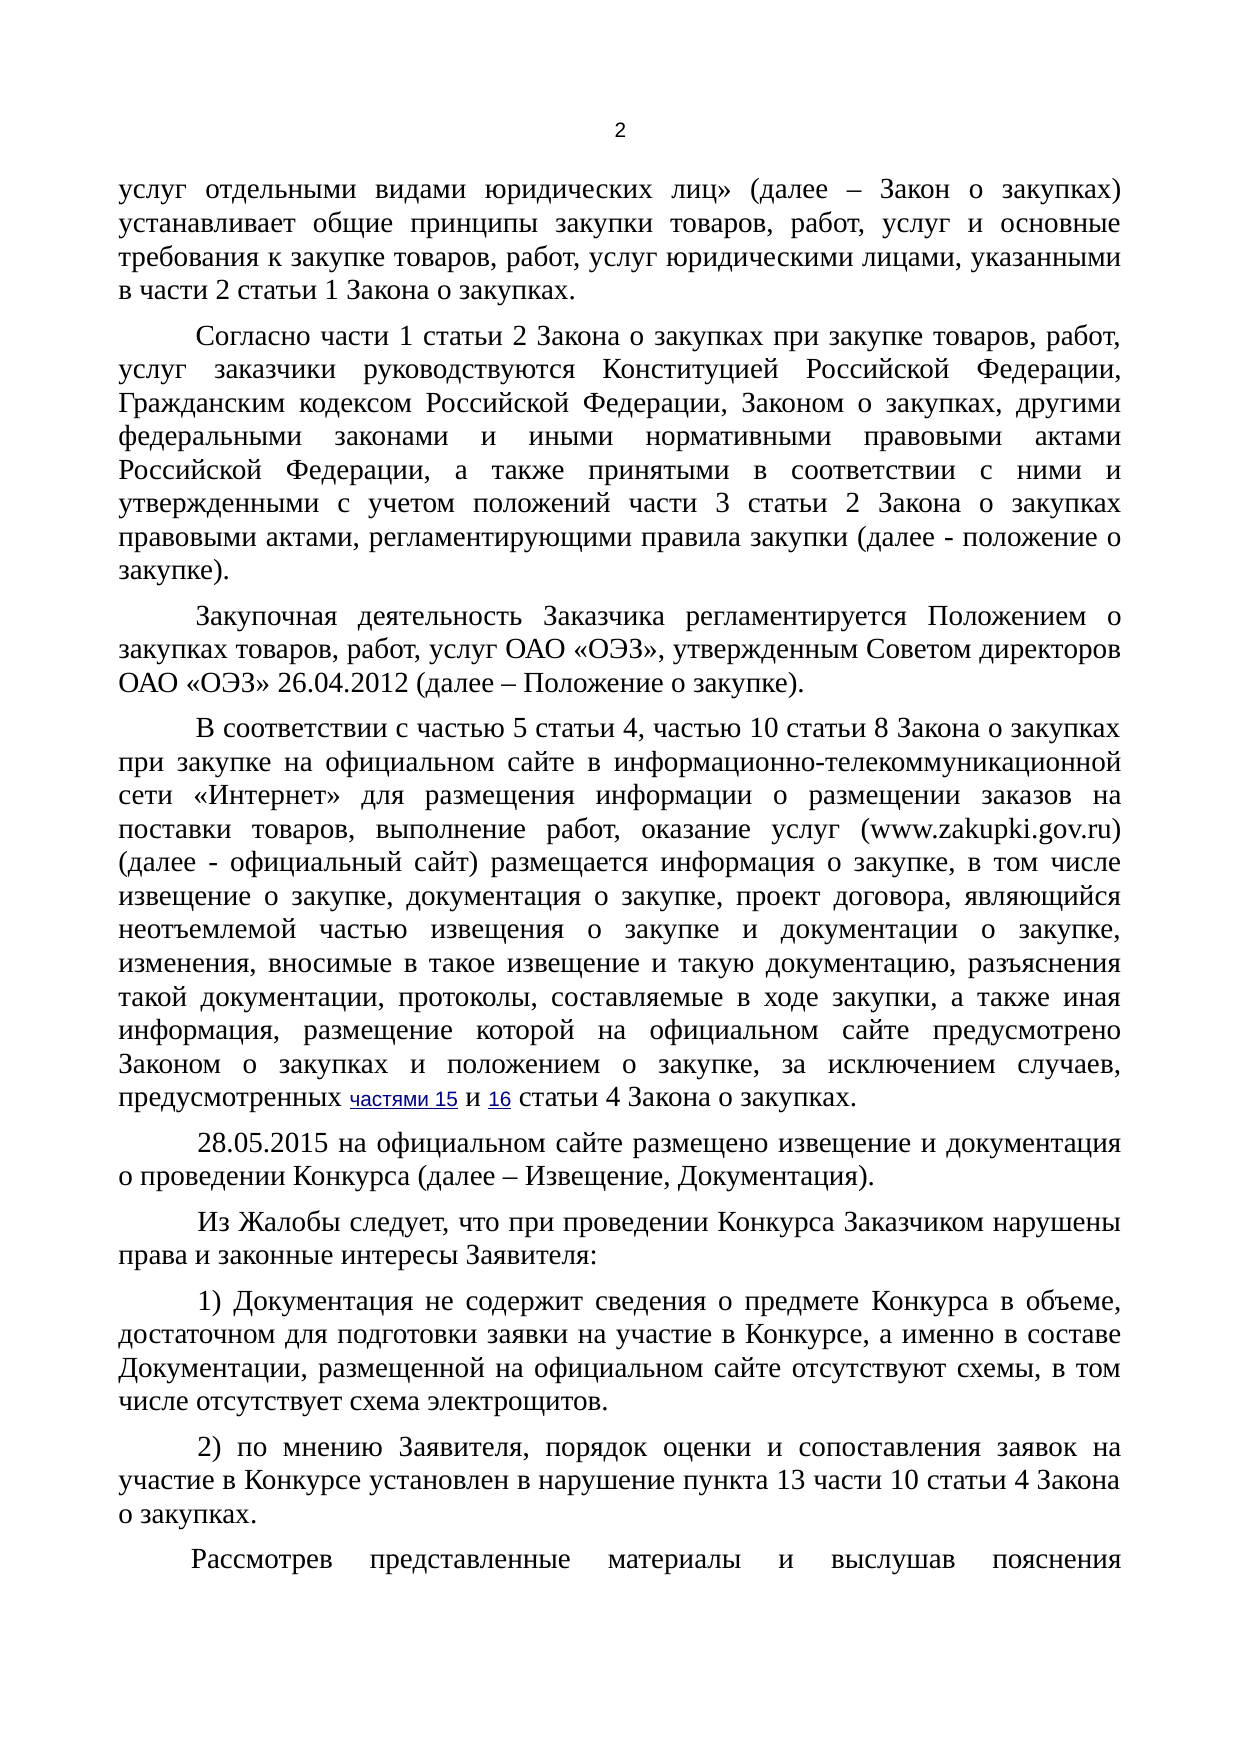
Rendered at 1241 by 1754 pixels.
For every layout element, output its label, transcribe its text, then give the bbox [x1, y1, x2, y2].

text 2) по мнению Заявителя, порядок оценки и сопоставления заявок на участие в Конкурсе установлен в нарушение пункта 13 части 10 статьи 4 Закона о закупках. [118, 1429, 1122, 1529]
text Закупочная деятельность Заказчика регламентируется Положением о закупках товаров, работ, услуг ОАО «ОЭЗ», утвержденным Советом директоров ОАО «ОЭЗ» 26.04.2012 (далее – Положение о закупке). [118, 598, 1122, 698]
text 1) Документация не содержит сведения о предмете Конкурса в объеме, достаточном для подготовки заявки на участие в Конкурсе, а именно в составе Документации, размещенной на официальном сайте отсутствуют схемы, в том числе отсутствует схема электрощитов. [118, 1283, 1122, 1417]
text Согласно части 1 статьи 2 Закона о закупках при закупке товаров, работ, услуг заказчики руководствуются Конституцией Российской Федерации, Гражданским кодексом Российской Федерации, Законом о закупках, другими федеральными законами и иными нормативными правовыми актами Российской Федерации, а также принятыми в соответствии с ними и утвержденными с учетом положений части 3 статьи 2 Закона о закупках правовыми актами, регламентирующими правила закупки (далее - положение о закупке). [118, 318, 1122, 586]
text Из Жалобы следует, что при проведении Конкурса Заказчиком нарушены права и законные интересы Заявителя: [118, 1204, 1122, 1271]
text 28.05.2015 на официальном сайте размещено извещение и документация о проведении Конкурса (далее – Извещение, Документация). [118, 1125, 1122, 1192]
text услуг отдельными видами юридических лиц» (далее – Закон о закупках) устанавливает общие принципы закупки товаров, работ, услуг и основные требования к закупке товаров, работ, услуг юридическими лицами, указанными в части 2 статьи 1 Закона о закупках. [118, 172, 1122, 306]
text Рассмотрев представленные материалы и выслушав пояснения [118, 1541, 1122, 1575]
text В соответствии с частью 5 статьи 4, частью 10 статьи 8 Закона о закупках при закупке на официальном сайте в информационно-телекоммуникационной сети «Интернет» для размещения информации о размещении заказов на поставки товаров, выполнение работ, оказание услуг (www.zakupki.gov.ru) (далее - официальный сайт) размещается информация о закупке, в том числе извещение о закупке, документация о закупке, проект договора, являющийся неотъемлемой частью извещения о закупке и документации о закупке, изменения, вносимые в такое извещение и такую документацию, разъяснения такой документации, протоколы, составляемые в ходе закупки, а также иная информация, размещение которой на официальном сайте предусмотрено Законом о закупках и положением о закупке, за исключением случаев, предусмотренных частями 15 и 16 статьи 4 Закона о закупках. [118, 710, 1122, 1113]
